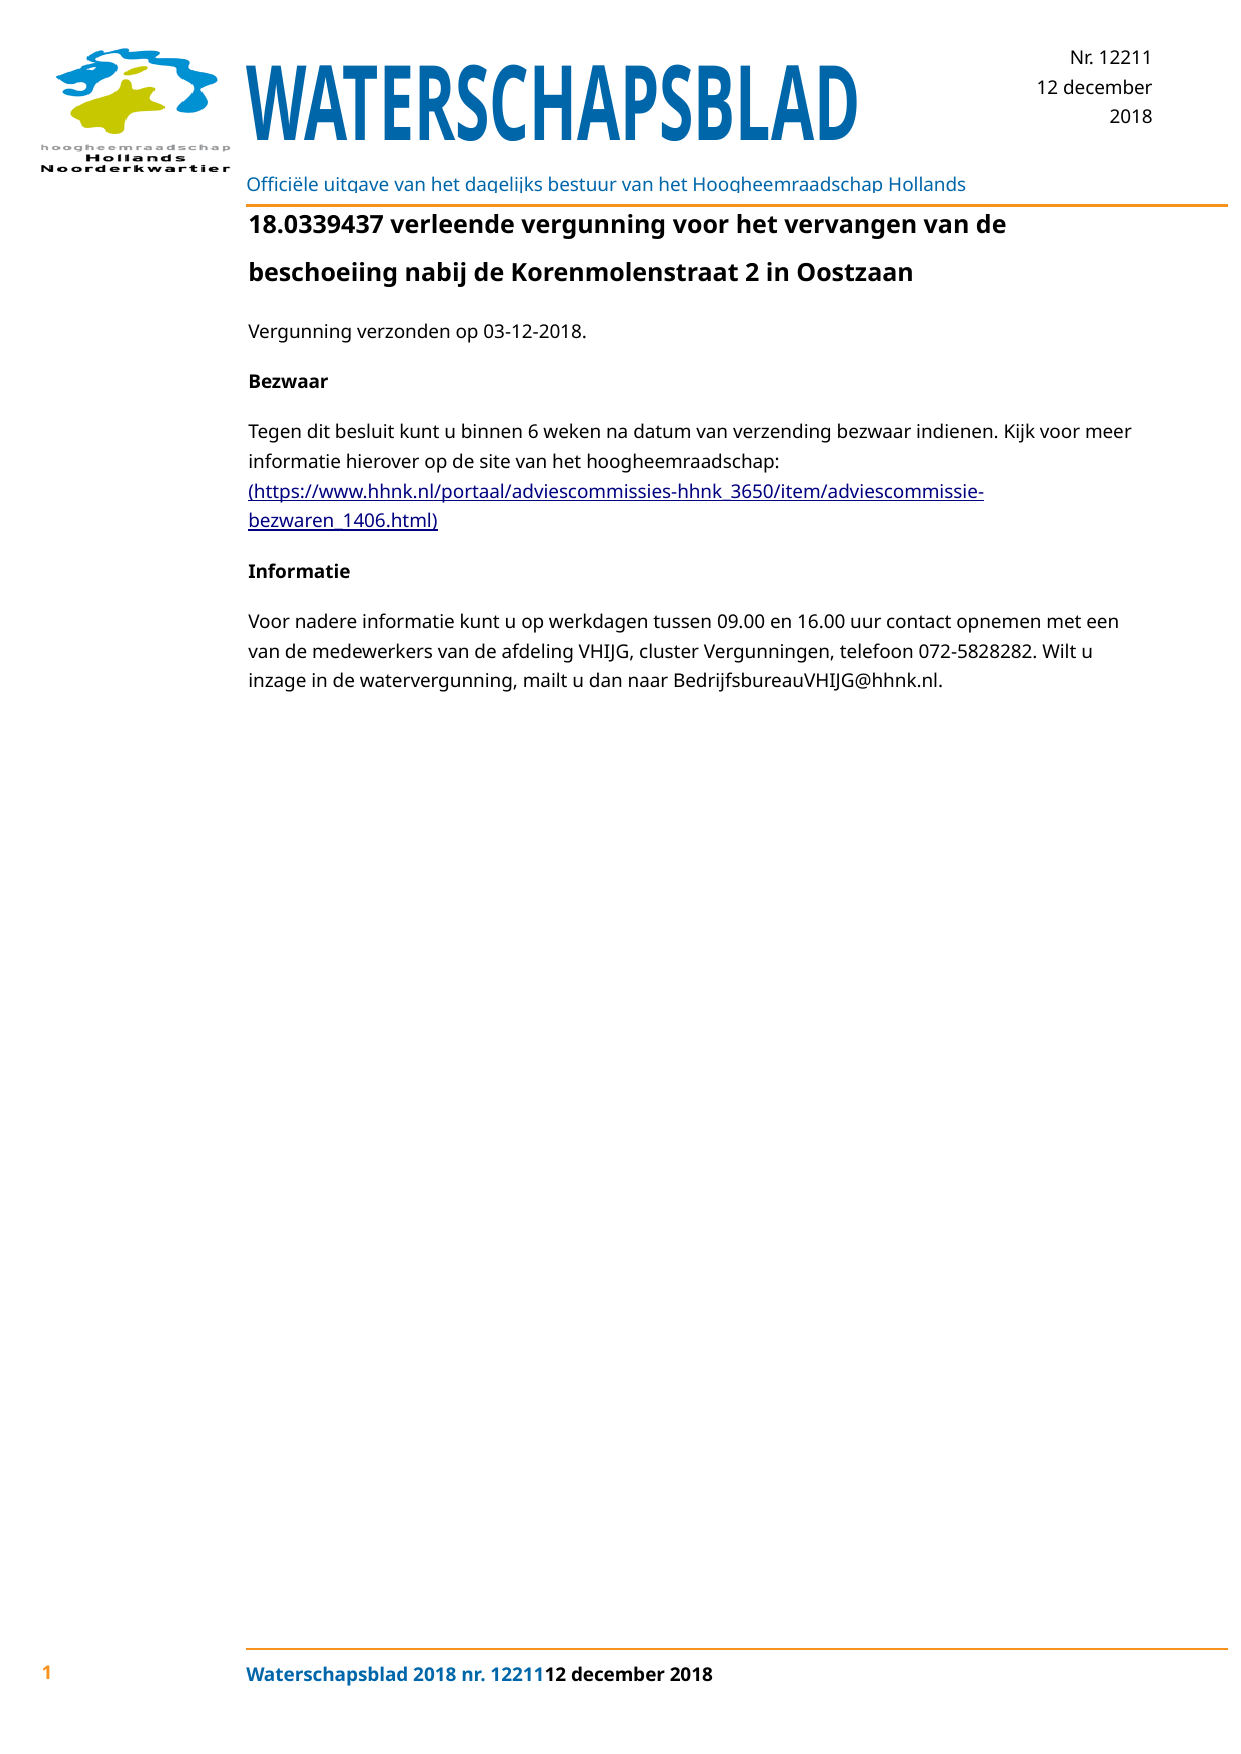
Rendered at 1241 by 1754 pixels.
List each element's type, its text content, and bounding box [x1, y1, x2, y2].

text Tegen dit besluit kunt u binnen 6 weken na datum van verzending bezwaar indienen. Kijk voor meer informatie hierover op de site van het hoogheemraadschap: (https://www.hhnk.nl/portaal/adviescommissies-hhnk_3650/item/adviescommissie-bezwaren_1406.html) [248, 419, 1152, 533]
text Vergunning verzonden op 03-12-2018. [248, 318, 1152, 344]
picture [41, 47, 231, 172]
text Informatie [248, 558, 1152, 584]
text Bezwaar [248, 368, 1152, 394]
text Voor nadere informatie kunt u op werkdagen tussen 09.00 en 16.00 uur contact opnemen met een van de medewerkers van de afdeling VHIJG, cluster Vergunningen, telefoon 072-5828282. Wilt u inzage in de watervergunning, mailt u dan naar BedrijfsbureauVHIJG@hhnk.nl. [248, 608, 1152, 693]
text 18.0339437 verleende vergunning voor het vervangen van de beschoeiing nabij de Korenmolenstraat 2 in Oostzaan [248, 207, 1152, 288]
